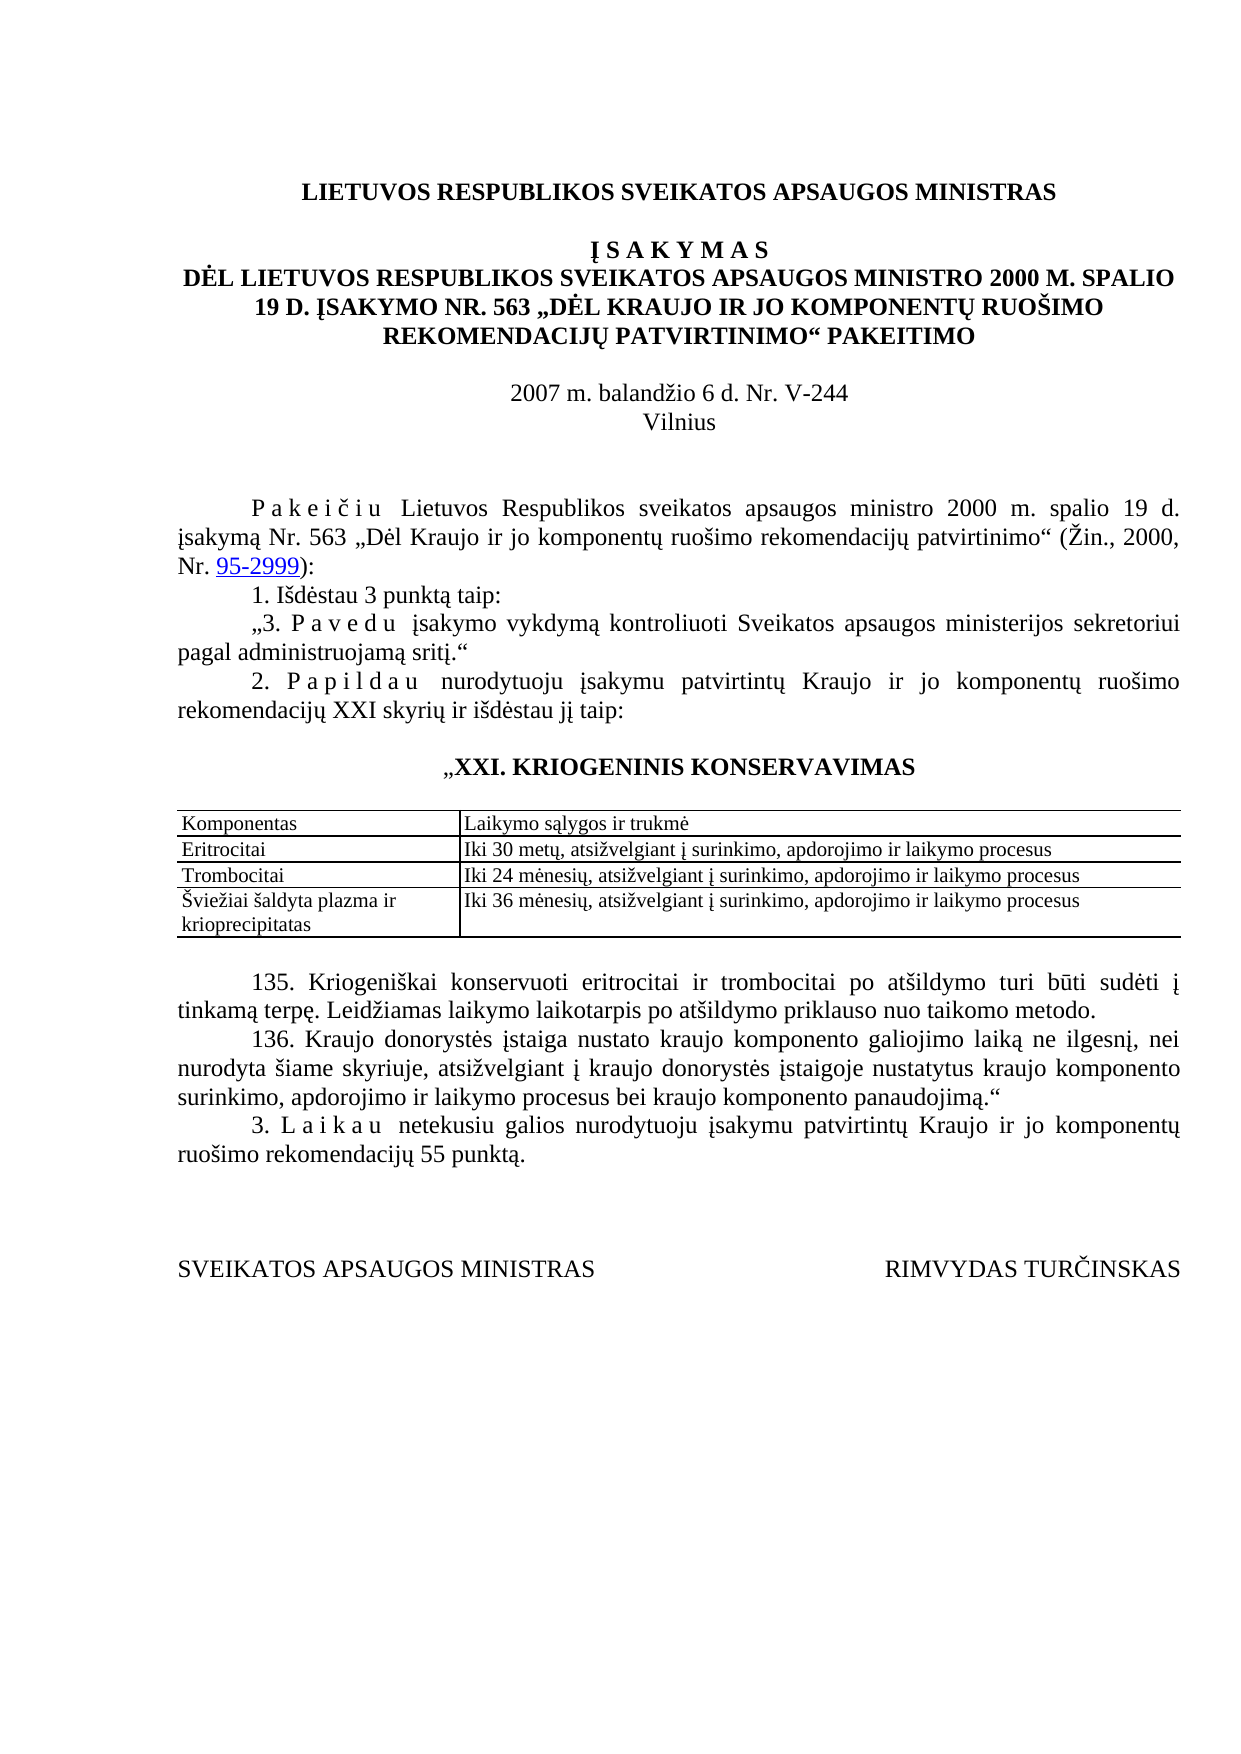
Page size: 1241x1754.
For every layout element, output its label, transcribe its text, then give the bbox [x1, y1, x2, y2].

text 3. Laikau netekusiu galios nurodytuoju įsakymu patvirtintų Kraujo ir jo komponentų ruošimo rekomendacijų 55 punktą. [177, 1110, 1181, 1168]
text SVEIKATOS APSAUGOS MINISTRAS RIMVYDAS TURČINSKAS [177, 1254, 1181, 1283]
text DĖL LIETUVOS RESPUBLIKOS SVEIKATOS APSAUGOS MINISTRO 2000 M. SPALIO 19 D. ĮSAKYMO NR. 563 „DĖL KRAUJO IR JO KOMPONENTŲ RUOŠIMO REKOMENDACIJŲ PATVIRTINIMO“ PAKEITIMO [177, 263, 1181, 350]
text Pakeičiu Lietuvos Respublikos sveikatos apsaugos ministro 2000 m. spalio 19 d. įsakymą Nr. 563 „Dėl Kraujo ir jo komponentų ruošimo rekomendacijų patvirtinimo“ (Žin., 2000, Nr. 95-2999): [177, 493, 1181, 580]
text LIETUVOS RESPUBLIKOS SVEIKATOS APSAUGOS MINISTRAS [177, 177, 1181, 206]
table_cell Iki 36 mėnesių, atsižvelgiant į surinkimo, apdorojimo ir laikymo procesus [461, 888, 1181, 936]
text 2. Papildau nurodytuoju įsakymu patvirtintų Kraujo ir jo komponentų ruošimo rekomendacijų XXI skyrių ir išdėstau jį taip: [177, 666, 1181, 723]
text Į S A K Y M A S [177, 235, 1181, 263]
text „XXI. KRIOGENINIS KONSERVAVIMAS [177, 752, 1181, 781]
text „3. Pavedu įsakymo vykdymą kontroliuoti Sveikatos apsaugos ministerijos sekretoriui pagal administruojamą sritį.“ [177, 608, 1181, 666]
text 1. Išdėstau 3 punktą taip: [177, 580, 1181, 608]
text Vilnius [177, 407, 1181, 436]
text 136. Kraujo donorystės įstaiga nustato kraujo komponento galiojimo laiką ne ilgesnį, nei nurodyta šiame skyriuje, atsižvelgiant į kraujo donorystės įstaigoje nustatytus kraujo komponento surinkimo, apdorojimo ir laikymo procesus bei kraujo komponento panaudojimą.“ [177, 1024, 1181, 1110]
text 135. Kriogeniškai konservuoti eritrocitai ir trombocitai po atšildymo turi būti sudėti į tinkamą terpę. Leidžiamas laikymo laikotarpis po atšildymo priklauso nuo taikomo metodo. [177, 967, 1181, 1024]
text 2007 m. balandžio 6 d. Nr. V-244 [177, 378, 1181, 407]
